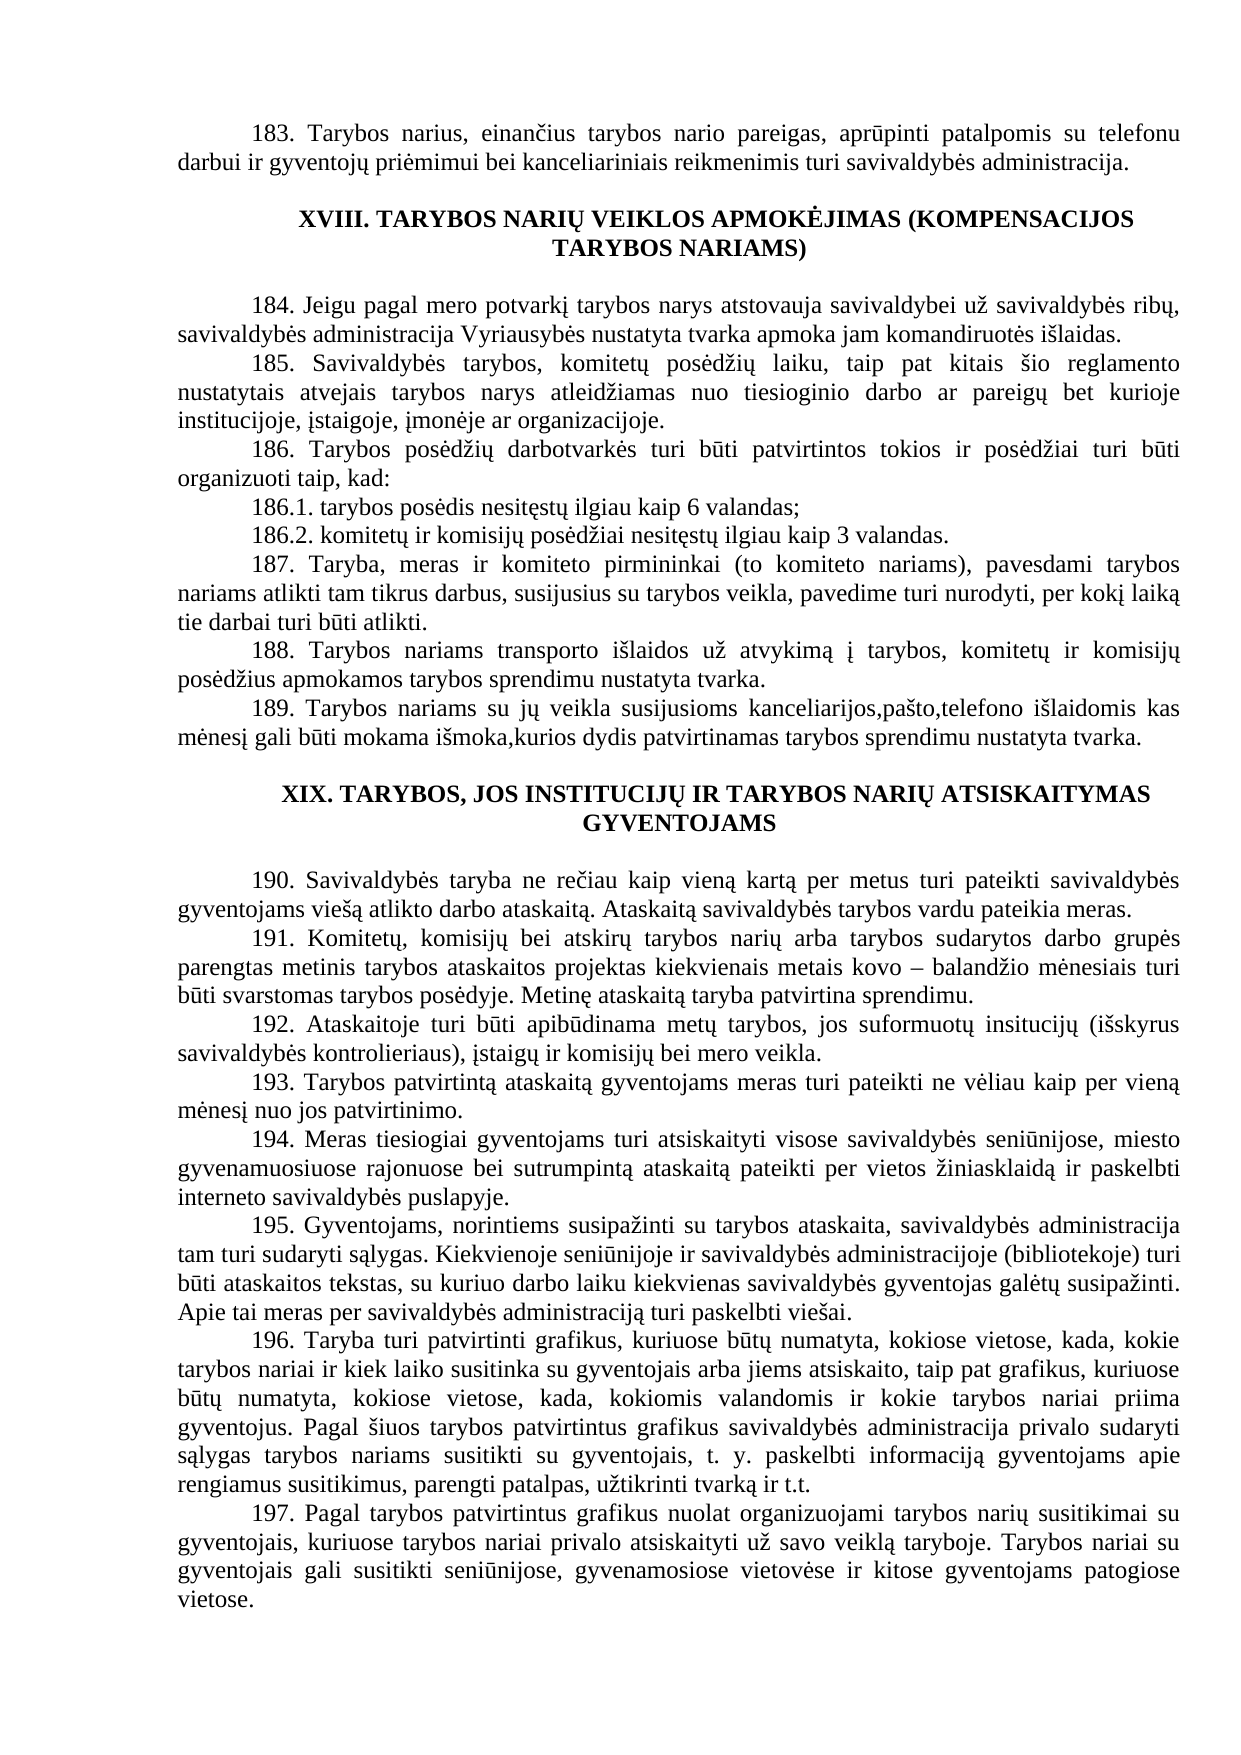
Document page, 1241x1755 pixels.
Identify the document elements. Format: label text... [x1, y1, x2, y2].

text 189. Tarybos nariams su jų veikla susijusioms kanceliarijos,pašto,telefono išlaidomis kas mėnesį gali būti mokama išmoka,kurios dydis patvirtinamas tarybos sprendimu nustatyta tvarka. [177, 693, 1181, 751]
text 185. Savivaldybės tarybos, komitetų posėdžių laiku, taip pat kitais šio reglamento nustatytais atvejais tarybos narys atleidžiamas nuo tiesioginio darbo ar pareigų bet kurioje institucijoje, įstaigoje, įmonėje ar organizacijoje. [177, 348, 1181, 434]
text 195. Gyventojams, norintiems susipažinti su tarybos ataskaita, savivaldybės administracija tam turi sudaryti sąlygas. Kiekvienoje seniūnijoje ir savivaldybės administracijoje (bibliotekoje) turi būti ataskaitos tekstas, su kuriuo darbo laiku kiekvienas savivaldybės gyventojas galėtų susipažinti. Apie tai meras per savivaldybės administraciją turi paskelbti viešai. [177, 1211, 1181, 1326]
text 194. Meras tiesiogiai gyventojams turi atsiskaityti visose savivaldybės seniūnijose, miesto gyvenamuosiuose rajonuose bei sutrumpintą ataskaitą pateikti per vietos žiniasklaidą ir paskelbti interneto savivaldybės puslapyje. [177, 1124, 1181, 1211]
text XVIII. Tarybos narių veiklos apmokėjimas (KOMPENSACIJOS TARYBOS NARIAMS) [177, 204, 1181, 262]
text 186.1. tarybos posėdis nesitęstų ilgiau kaip 6 valandas; [177, 492, 1181, 521]
text XIX. TARYBOS, JOS INSTITUCIJŲ IR TARYBOS NARIŲ ATSISKAITYMAS GYVENTOJAMS [177, 779, 1181, 837]
text 186.2. komitetų ir komisijų posėdžiai nesitęstų ilgiau kaip 3 valandas. [177, 521, 1181, 549]
text 197. Pagal tarybos patvirtintus grafikus nuolat organizuojami tarybos narių susitikimai su gyventojais, kuriuose tarybos nariai privalo atsiskaityti už savo veiklą taryboje. Tarybos nariai su gyventojais gali susitikti seniūnijose, gyvenamosiose vietovėse ir kitose gyventojams patogiose vietose. [177, 1498, 1181, 1613]
text 191. Komitetų, komisijų bei atskirų tarybos narių arba tarybos sudarytos darbo grupės parengtas metinis tarybos ataskaitos projektas kiekvienais metais kovo – balandžio mėnesiais turi būti svarstomas tarybos posėdyje. Metinę ataskaitą taryba patvirtina sprendimu. [177, 923, 1181, 1009]
text 184. Jeigu pagal mero potvarkį tarybos narys atstovauja savivaldybei už savivaldybės ribų, savivaldybės administracija Vyriausybės nustatyta tvarka apmoka jam komandiruotės išlaidas. [177, 291, 1181, 348]
text 187. Taryba, meras ir komiteto pirmininkai (to komiteto nariams), pavesdami tarybos nariams atlikti tam tikrus darbus, susijusius su tarybos veikla, pavedime turi nurodyti, per kokį laiką tie darbai turi būti atlikti. [177, 549, 1181, 636]
text 192. Ataskaitoje turi būti apibūdinama metų tarybos, jos suformuotų insitucijų (išskyrus savivaldybės kontrolieriaus), įstaigų ir komisijų bei mero veikla. [177, 1009, 1181, 1067]
text 188. Tarybos nariams transporto išlaidos už atvykimą į tarybos, komitetų ir komisijų posėdžius apmokamos tarybos sprendimu nustatyta tvarka. [177, 636, 1181, 693]
text 196. Taryba turi patvirtinti grafikus, kuriuose būtų numatyta, kokiose vietose, kada, kokie tarybos nariai ir kiek laiko susitinka su gyventojais arba jiems atsiskaito, taip pat grafikus, kuriuose būtų numatyta, kokiose vietose, kada, kokiomis valandomis ir kokie tarybos nariai priima gyventojus. Pagal šiuos tarybos patvirtintus grafikus savivaldybės administracija privalo sudaryti sąlygas tarybos nariams susitikti su gyventojais, t. y. paskelbti informaciją gyventojams apie rengiamus susitikimus, parengti patalpas, užtikrinti tvarką ir t.t. [177, 1326, 1181, 1498]
text 193. Tarybos patvirtintą ataskaitą gyventojams meras turi pateikti ne vėliau kaip per vieną mėnesį nuo jos patvirtinimo. [177, 1067, 1181, 1124]
text 186. Tarybos posėdžių darbotvarkės turi būti patvirtintos tokios ir posėdžiai turi būti organizuoti taip, kad: [177, 434, 1181, 492]
text 183. Tarybos narius, einančius tarybos nario pareigas, aprūpinti patalpomis su telefonu darbui ir gyventojų priėmimui bei kanceliariniais reikmenimis turi savivaldybės administracija. [177, 118, 1181, 176]
text 190. Savivaldybės taryba ne rečiau kaip vieną kartą per metus turi pateikti savivaldybės gyventojams viešą atlikto darbo ataskaitą. Ataskaitą savivaldybės tarybos vardu pateikia meras. [177, 866, 1181, 923]
